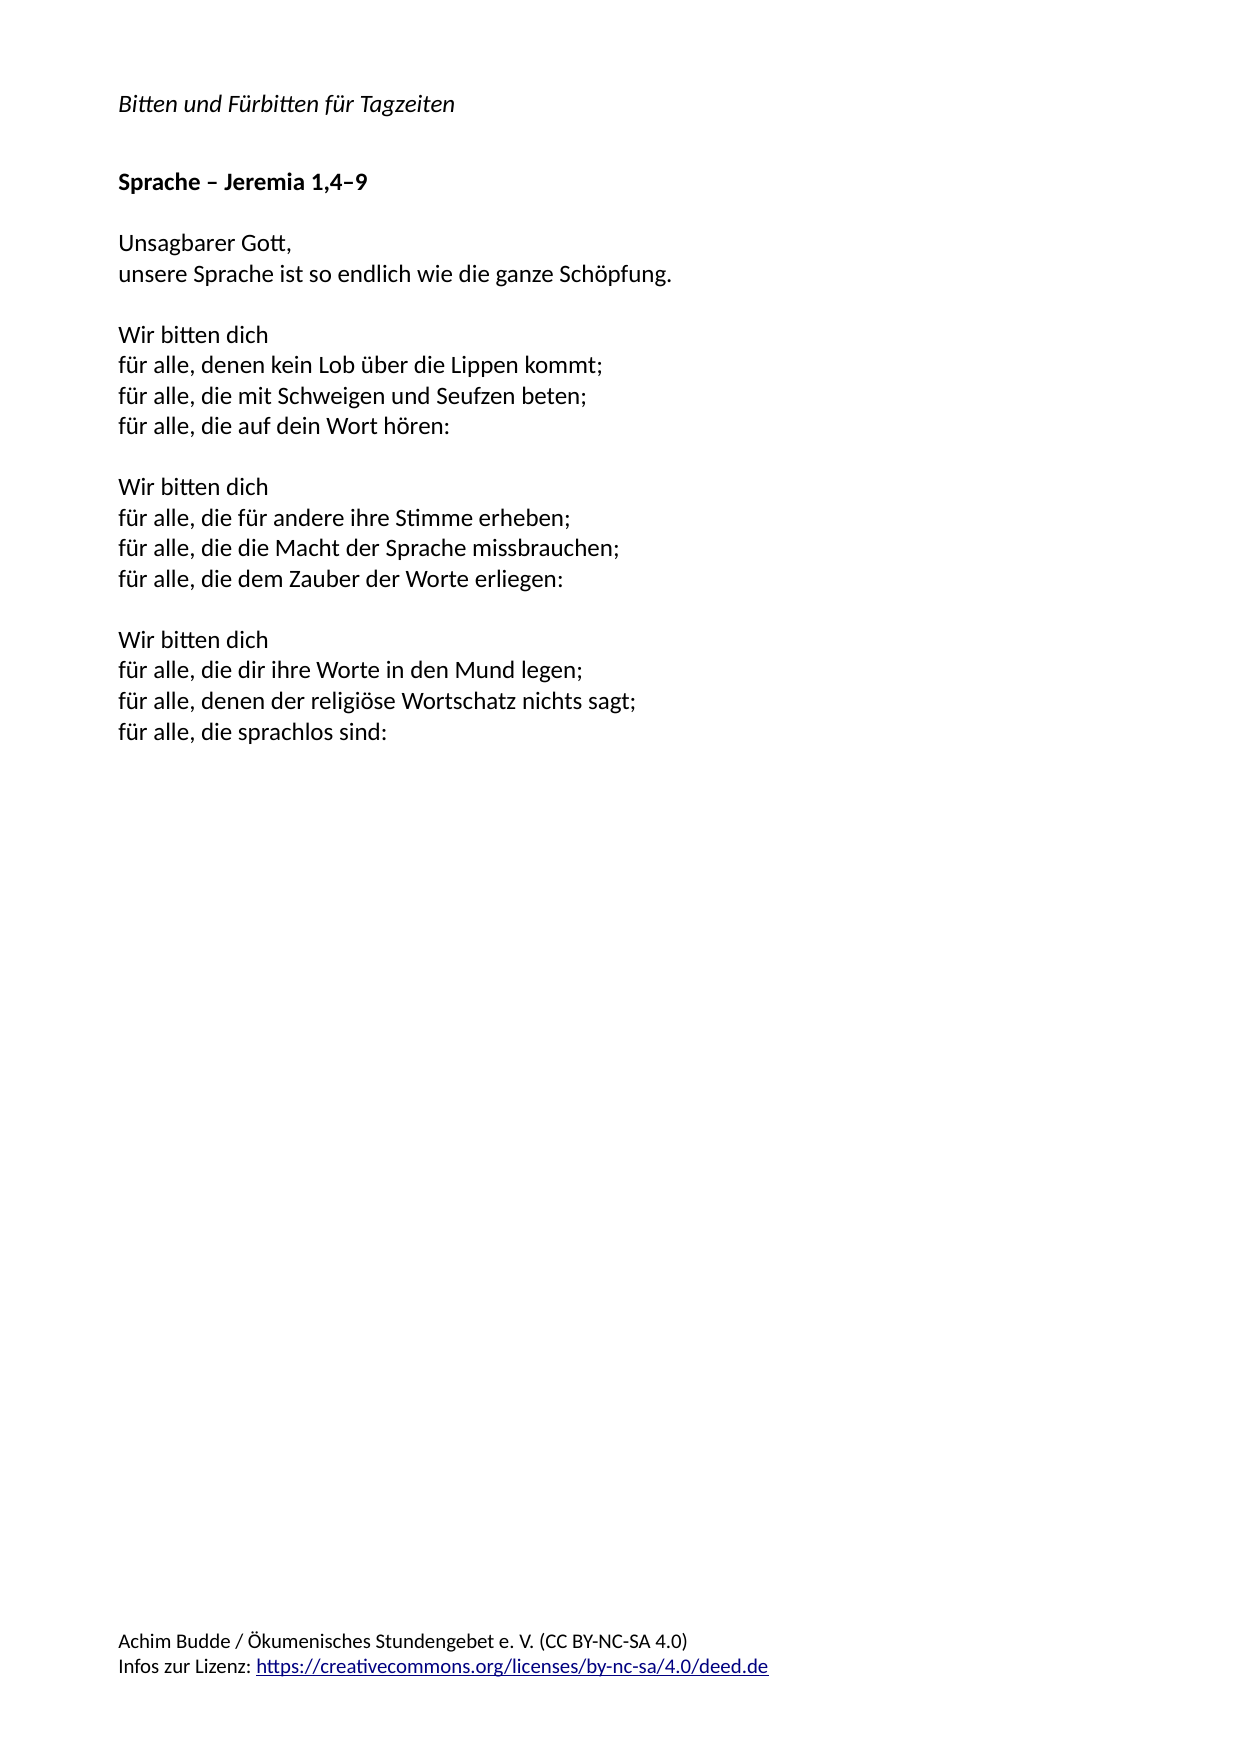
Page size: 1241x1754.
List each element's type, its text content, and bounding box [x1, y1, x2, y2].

text für alle, denen kein Lob über die Lippen kommt; [118, 349, 1122, 380]
text Wir bitten dich [118, 624, 1122, 655]
text für alle, die auf dein Wort hören: [118, 411, 1122, 441]
text für alle, die dem Zauber der Worte erliegen: [118, 563, 1122, 594]
text für alle, die für andere ihre Stimme erheben; [118, 502, 1122, 533]
text für alle, die dir ihre Worte in den Mund legen; [118, 655, 1122, 685]
text Wir bitten dich [118, 319, 1122, 349]
text für alle, die die Macht der Sprache missbrauchen; [118, 533, 1122, 563]
text Wir bitten dich [118, 472, 1122, 502]
text für alle, die sprachlos sind: [118, 716, 1122, 746]
text für alle, denen der religiöse Wortschatz nichts sagt; [118, 685, 1122, 716]
text unsere Sprache ist so endlich wie die ganze Schöpfung. [118, 258, 1122, 288]
text Sprache – Jeremia 1,4–9 [118, 166, 1122, 197]
text Unsagbarer Gott, [118, 227, 1122, 258]
text für alle, die mit Schweigen und Seufzen beten; [118, 380, 1122, 411]
